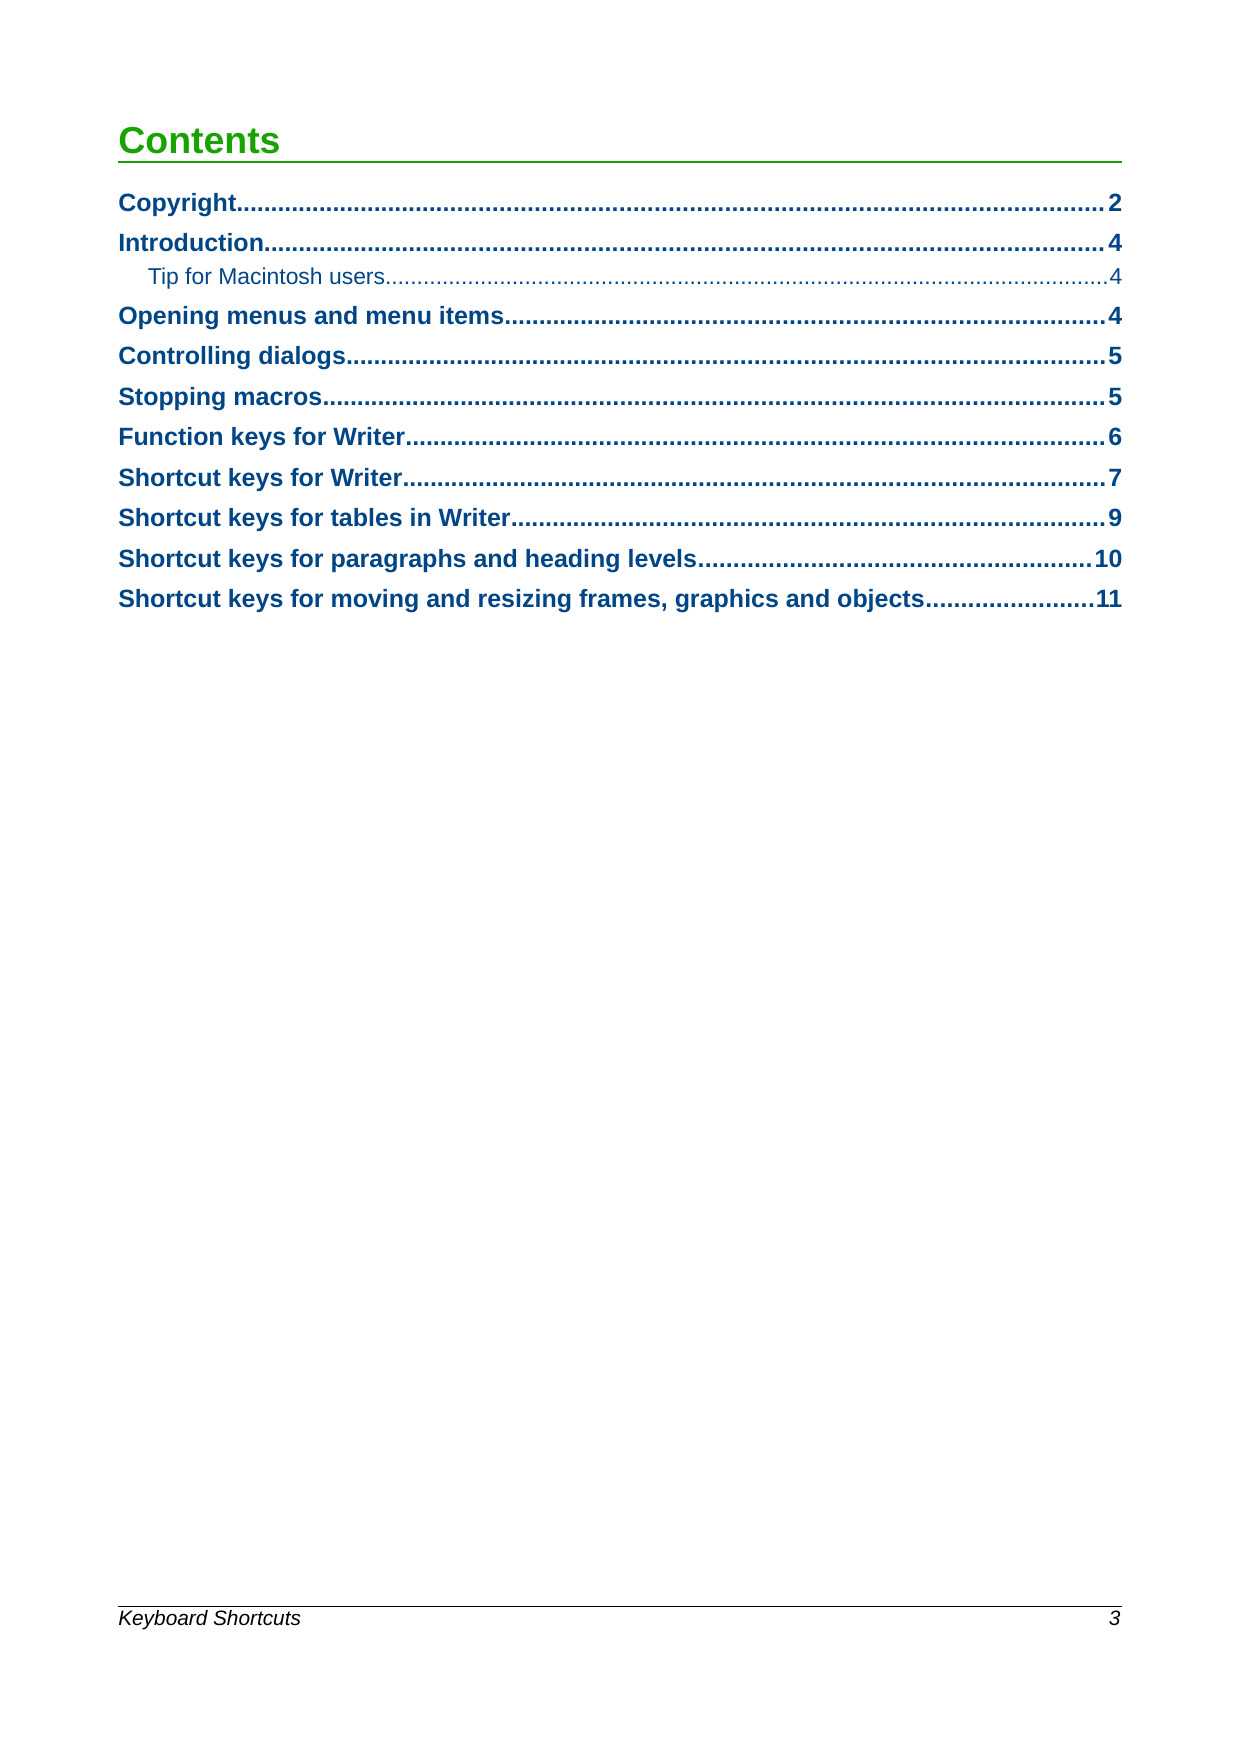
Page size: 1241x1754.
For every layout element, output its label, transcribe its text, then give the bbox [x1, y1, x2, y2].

text Stopping macros 5 [118, 382, 1122, 411]
text Copyright 2 [118, 187, 1122, 216]
text Shortcut keys for moving and resizing frames, graphics and objects 11 [118, 584, 1122, 613]
text Introduction 4 [118, 228, 1122, 257]
text Contents [118, 118, 1122, 161]
text Opening menus and menu items 4 [118, 301, 1122, 329]
text Shortcut keys for paragraphs and heading levels 10 [118, 544, 1122, 573]
text Function keys for Writer 6 [118, 422, 1122, 451]
text Controlling dialogs 5 [118, 341, 1122, 370]
text Shortcut keys for tables in Writer 9 [118, 503, 1122, 532]
text Tip for Macintosh users 4 [148, 263, 1122, 289]
text Shortcut keys for Writer 7 [118, 463, 1122, 492]
